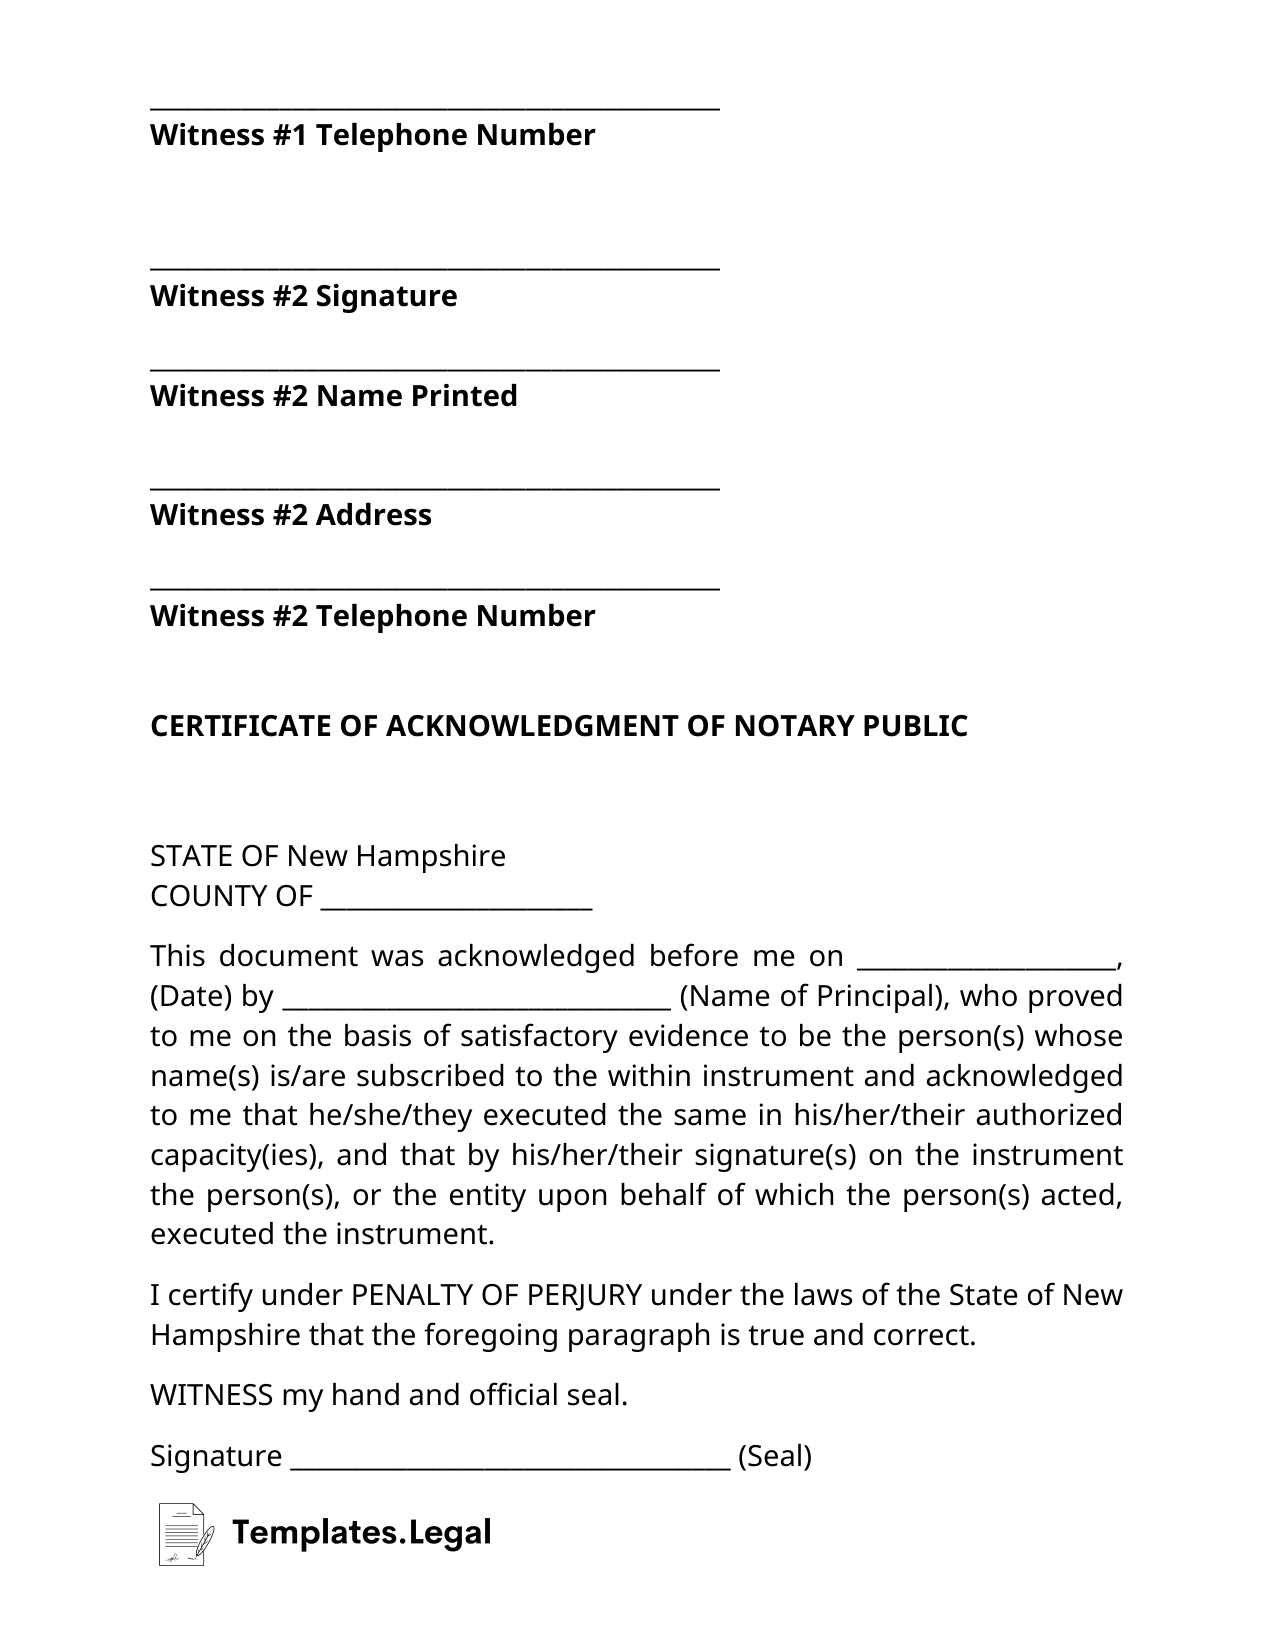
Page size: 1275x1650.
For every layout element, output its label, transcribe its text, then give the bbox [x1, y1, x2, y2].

text ____________________________________________ Witness #1 Telephone Number [150, 75, 1125, 154]
text STATE OF New Hampshire COUNTY OF _____________________ [150, 836, 1125, 915]
text WITNESS my hand and official seal. [150, 1374, 1125, 1414]
text ____________________________________________ Witness #2 Telephone Number [150, 555, 1125, 634]
text CERTIFICATE OF ACKNOWLEDGMENT OF NOTARY PUBLIC [150, 706, 1125, 745]
text This document was acknowledged before me on ____________________, (Date) by ______________________________ (Name of Principal), who proved to me on the basis of satisfactory evidence to be the person(s) whose name(s) is/are subscribed to the within instrument and acknowledged to me that he/she/they executed the same in his/her/their authorized capacity(ies), and that by his/her/their signature(s) on the instrument the person(s), or the entity upon behalf of which the person(s) acted, executed the instrument. [150, 936, 1125, 1253]
text Signature __________________________________ (Seal) [150, 1435, 1125, 1474]
text I certify under PENALTY OF PERJURY under the laws of the State of New Hampshire that the foregoing paragraph is true and correct. [150, 1274, 1125, 1353]
text ____________________________________________ Witness #2 Name Printed ____________________________________________ Witness #2 Address [150, 336, 1125, 534]
text ____________________________________________ Witness #2 Signature [150, 236, 1125, 315]
